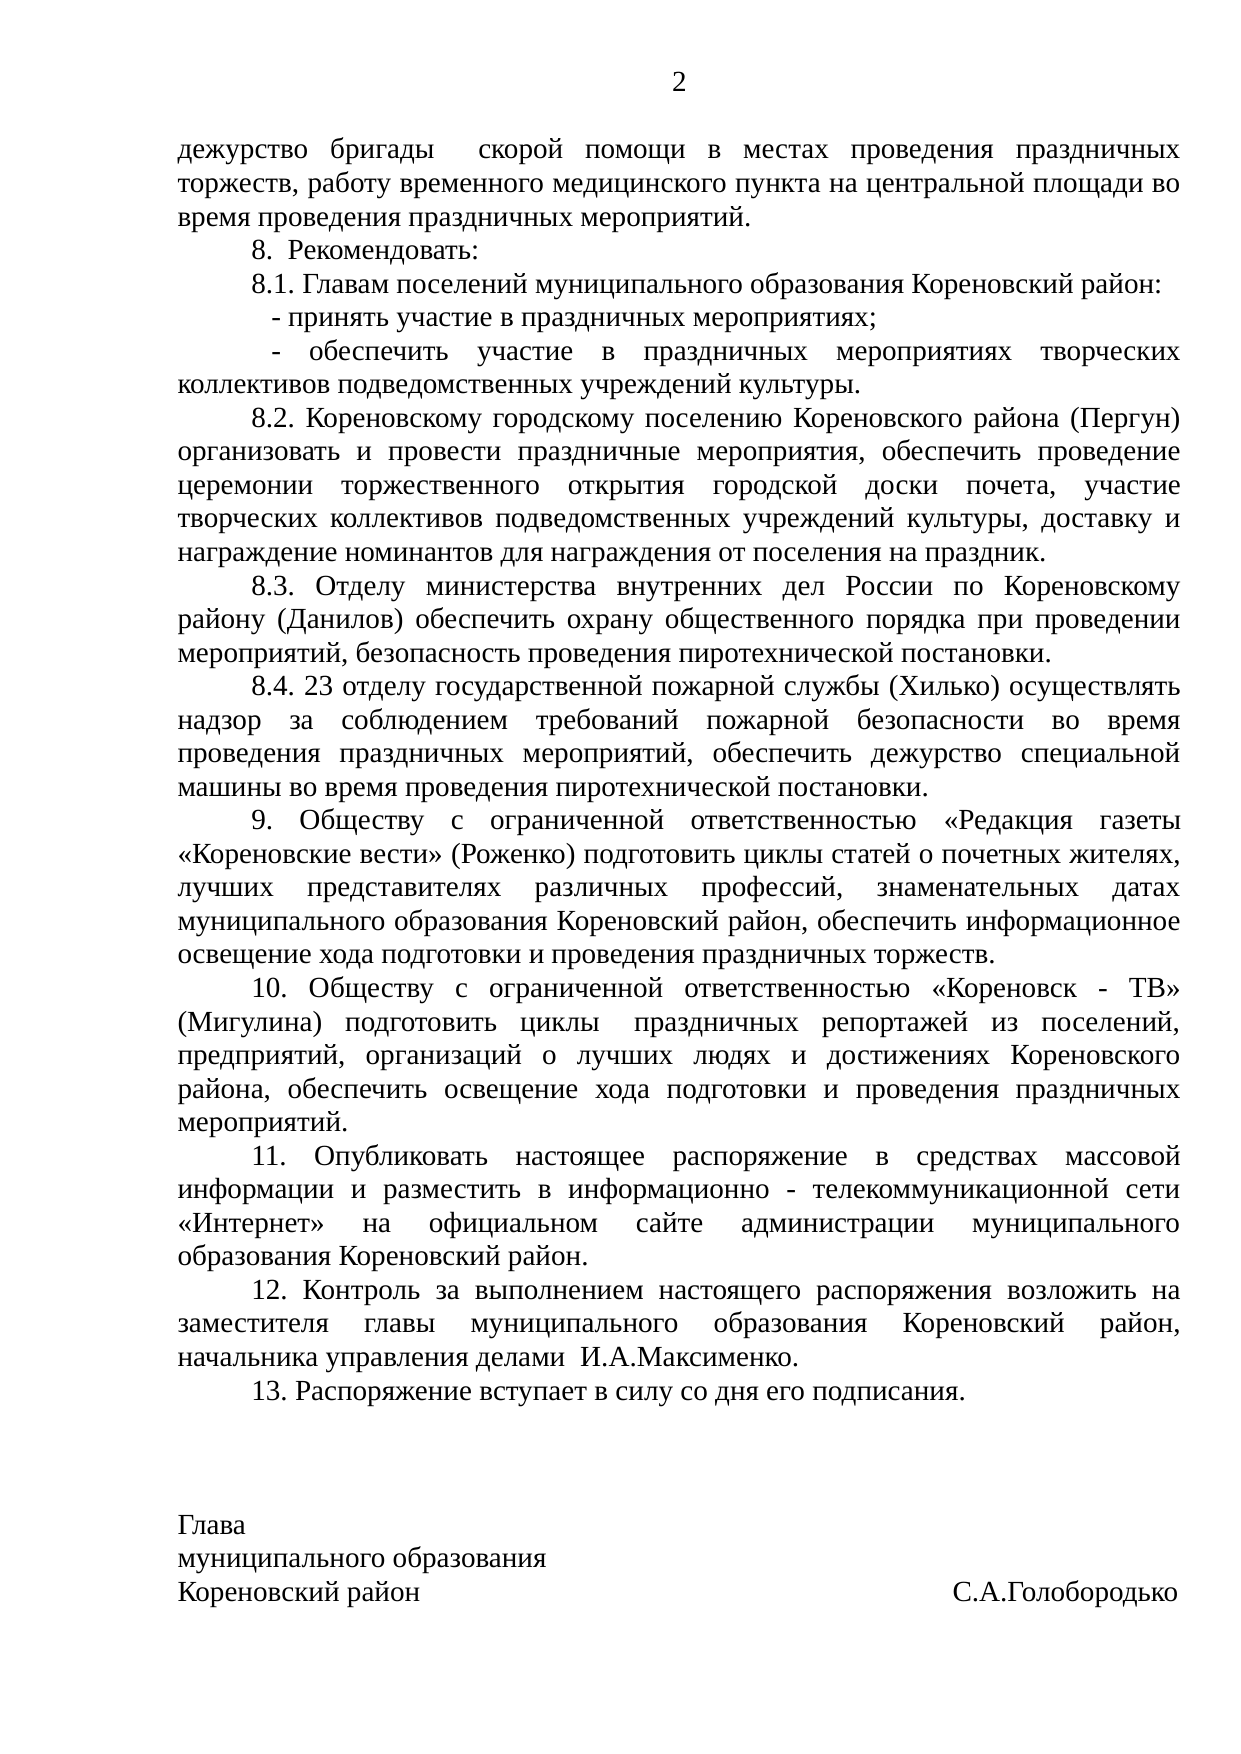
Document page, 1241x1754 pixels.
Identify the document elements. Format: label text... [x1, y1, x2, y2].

text 12. Контроль за выполнением настоящего распоряжения возложить на заместителя главы муниципального образования Кореновский район, начальника управления делами И.А.Максименко. [177, 1272, 1181, 1373]
text Кореновский район С.А.Голобородько [177, 1574, 1181, 1607]
text дежурство бригады скорой помощи в местах проведения праздничных торжеств, работу временного медицинского пункта на центральной площади во время проведения праздничных мероприятий. [177, 132, 1181, 232]
text 11. Опубликовать настоящее распоряжение в средствах массовой информации и разместить в информационно - телекоммуникационной сети «Интернет» на официальном сайте администрации муниципального образования Кореновский район. [177, 1138, 1181, 1272]
text 9. Обществу с ограниченной ответственностью «Редакция газеты «Кореновские вести» (Роженко) подготовить циклы статей о почетных жителях, лучших представителях различных профессий, знаменательных датах муниципального образования Кореновский район, обеспечить информационное освещение хода подготовки и проведения праздничных торжеств. [177, 802, 1181, 970]
text 8.2. Кореновскому городскому поселению Кореновского района (Пергун) организовать и провести праздничные мероприятия, обеспечить проведение церемонии торжественного открытия городской доски почета, участие творческих коллективов подведомственных учреждений культуры, доставку и награждение номинантов для награждения от поселения на праздник. [177, 400, 1181, 568]
text 8.3. Отделу министерства внутренних дел России по Кореновскому району (Данилов) обеспечить охрану общественного порядка при проведении мероприятий, безопасность проведения пиротехнической постановки. [177, 568, 1181, 668]
text муниципального образования [177, 1540, 1181, 1574]
text 8.1. Главам поселений муниципального образования Кореновский район: [177, 266, 1181, 299]
text - обеспечить участие в праздничных мероприятиях творческих коллективов подведомственных учреждений культуры. [177, 333, 1181, 400]
text - принять участие в праздничных мероприятиях; [177, 299, 1181, 333]
text Глава [177, 1507, 1181, 1540]
text 8.4. 23 отделу государственной пожарной службы (Хилько) осуществлять надзор за соблюдением требований пожарной безопасности во время проведения праздничных мероприятий, обеспечить дежурство специальной машины во время проведения пиротехнической постановки. [177, 668, 1181, 802]
text 2 [177, 64, 1181, 98]
text 8. Рекомендовать: [177, 232, 1181, 266]
text 10. Обществу с ограниченной ответственностью «Кореновск - ТВ» (Мигулина) подготовить циклы праздничных репортажей из поселений, предприятий, организаций о лучших людях и достижениях Кореновского района, обеспечить освещение хода подготовки и проведения праздничных мероприятий. [177, 970, 1181, 1138]
text 13. Распоряжение вступает в силу со дня его подписания. [177, 1373, 1181, 1406]
